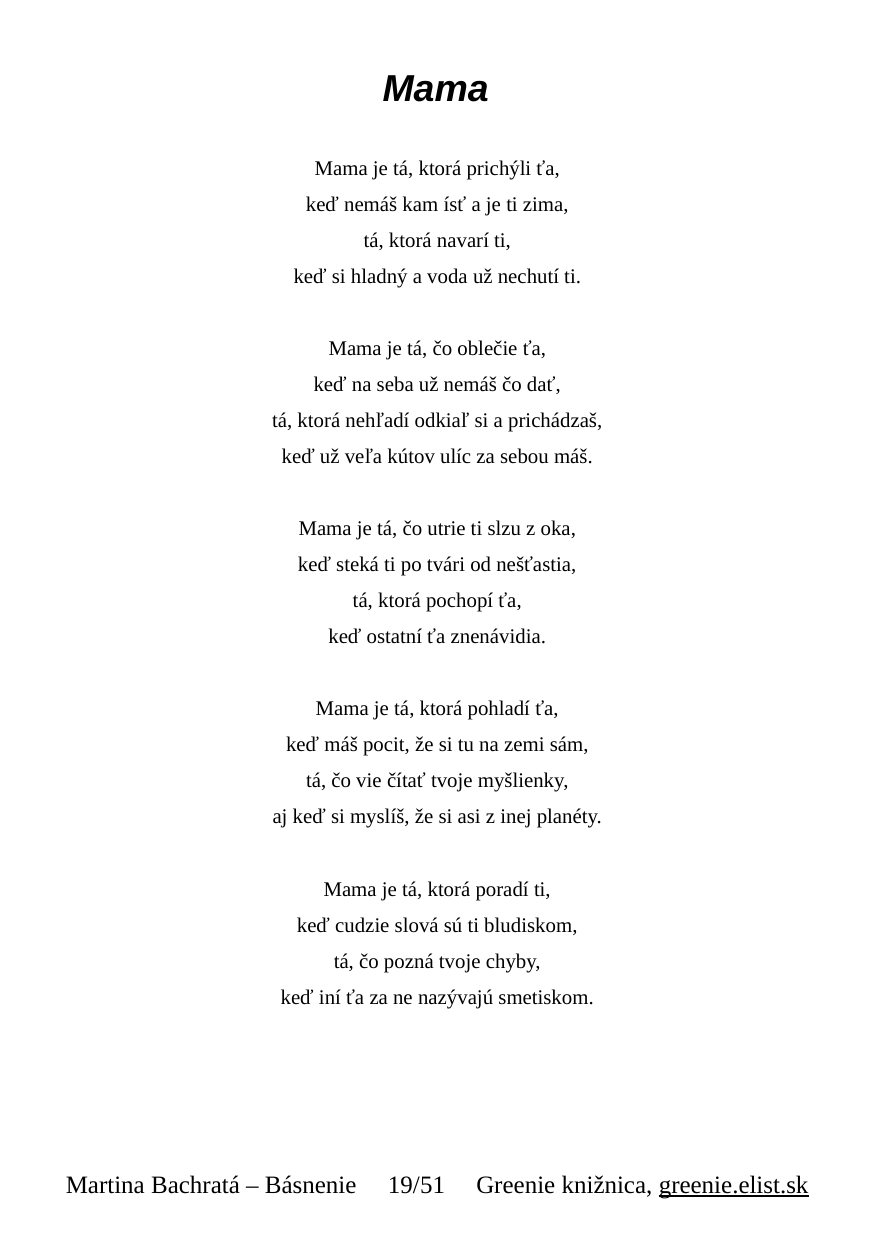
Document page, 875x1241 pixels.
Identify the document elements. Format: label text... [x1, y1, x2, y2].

text Mama je tá, ktorá pohladí ťa, [41, 696, 833, 720]
text tá, ktorá nehľadí odkiaľ si a prichádzaš, [41, 408, 833, 432]
text tá, ktorá navarí ti, [41, 228, 833, 252]
text keď už veľa kútov ulíc za sebou máš. [41, 444, 833, 468]
text Mama je tá, ktorá prichýli ťa, [41, 156, 833, 180]
text keď cudzie slová sú ti bludiskom, [41, 912, 833, 937]
text keď máš pocit, že si tu na zemi sám, [41, 732, 833, 756]
text keď si hladný a voda už nechutí ti. [41, 264, 833, 288]
subtitle Mama [41, 66, 833, 109]
text tá, čo pozná tvoje chyby, [41, 948, 833, 973]
text Mama je tá, ktorá poradí ti, [41, 876, 833, 901]
text keď na seba už nemáš čo dať, [41, 372, 833, 396]
text keď ostatní ťa znenávidia. [41, 624, 833, 648]
text keď steká ti po tvári od nešťastia, [41, 552, 833, 576]
text aj keď si myslíš, že si asi z inej planéty. [41, 804, 833, 828]
text tá, ktorá pochopí ťa, [41, 588, 833, 612]
text keď iní ťa za ne nazývajú smetiskom. [41, 984, 833, 1009]
text keď nemáš kam ísť a je ti zima, [41, 192, 833, 216]
text Mama je tá, čo oblečie ťa, [41, 336, 833, 360]
text tá, čo vie čítať tvoje myšlienky, [41, 768, 833, 792]
text Mama je tá, čo utrie ti slzu z oka, [41, 516, 833, 540]
